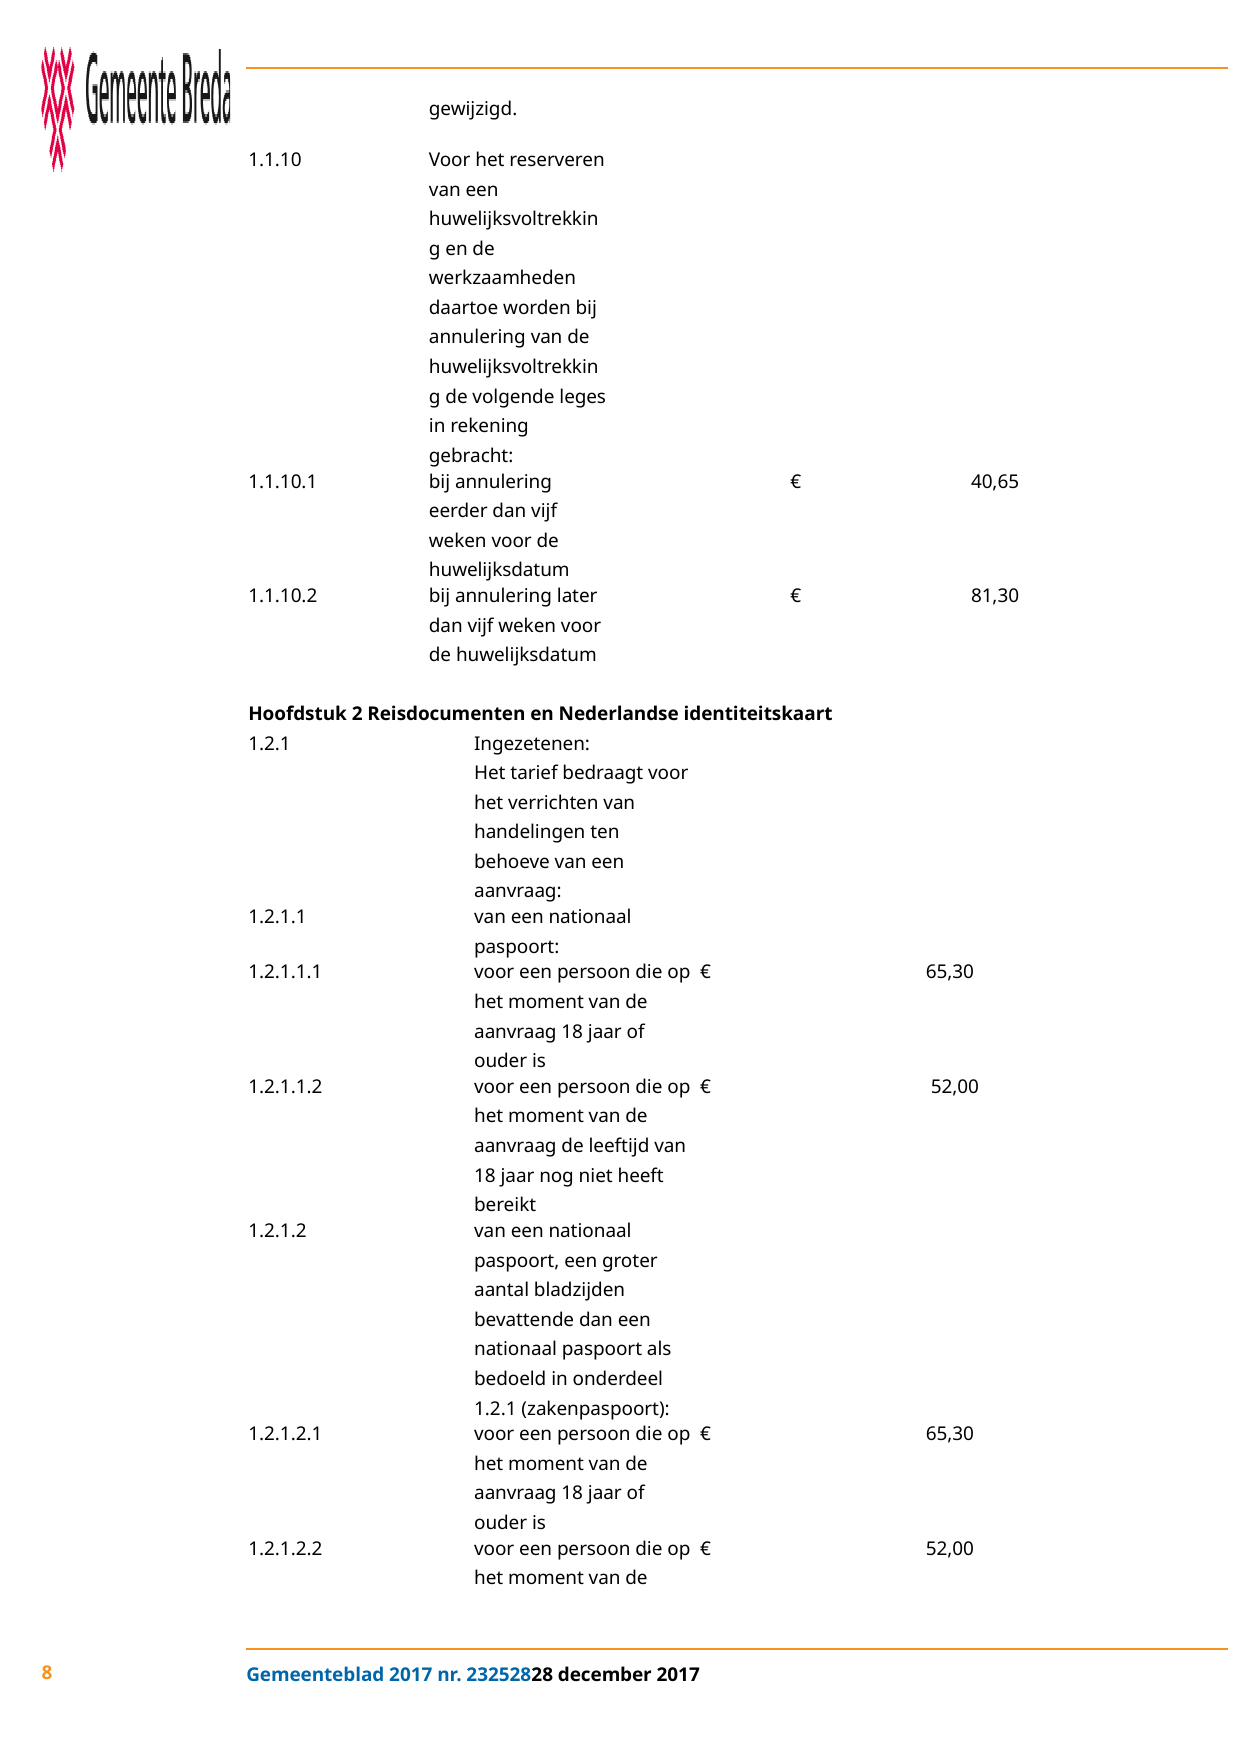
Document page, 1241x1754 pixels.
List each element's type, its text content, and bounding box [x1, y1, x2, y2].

table_cell [790, 146, 971, 468]
table_cell 1.2.1.2.2 [248, 1535, 474, 1590]
table_cell [971, 146, 1152, 468]
table_header [926, 730, 1152, 903]
table_cell voor een persoon die op het moment van de aanvraag de leeftijd van 18 jaar nog niet heeft bereikt [474, 1073, 700, 1217]
table_cell € [700, 959, 926, 1073]
table_cell [926, 903, 1152, 959]
table_cell voor een persoon die op het moment van de [474, 1535, 700, 1590]
table_cell [609, 146, 790, 468]
picture [41, 47, 231, 172]
table_cell [609, 121, 790, 146]
table_cell € [700, 1073, 926, 1217]
table_cell € [790, 582, 971, 667]
table_cell [700, 1217, 926, 1420]
table_cell 1.2.1.1.1 [248, 959, 474, 1073]
table_cell 52,00 [926, 1535, 1152, 1590]
table_cell bij annulering later dan vijf weken voor de huwelijksdatum [429, 582, 609, 667]
table_cell 1.2.1.2 [248, 1217, 474, 1420]
table_cell voor een persoon die op het moment van de aanvraag 18 jaar of ouder is [474, 1420, 700, 1535]
table_cell 1.2.1.1 [248, 903, 474, 959]
table_cell 1.1.10.2 [248, 582, 429, 667]
table_cell [926, 1217, 1152, 1420]
table_cell [700, 903, 926, 959]
table_cell van een nationaal paspoort: [474, 903, 700, 959]
table_cell 65,30 [926, 959, 1152, 1073]
table_header 1.2.1 [248, 730, 474, 903]
table_cell 1.2.1.2.1 [248, 1420, 474, 1535]
text Hoofdstuk 2 Reisdocumenten en Nederlandse identiteitskaart [248, 700, 1152, 726]
table_cell 1.2.1.1.2 [248, 1073, 474, 1217]
table_cell 1.1.10 [248, 146, 429, 468]
table_header Ingezetenen: Het tarief bedraagt voor het verrichten van handelingen ten behoeve van een aanvraag: [474, 730, 700, 903]
table_cell 81,30 [971, 582, 1152, 667]
table_cell 65,30 [926, 1420, 1152, 1535]
table_cell [248, 121, 429, 146]
table_cell 40,65 [971, 468, 1152, 582]
table_cell van een nationaal paspoort, een groter aantal bladzijden bevattende dan een nationaal paspoort als bedoeld in onderdeel 1.2.1 (zakenpaspoort): [474, 1217, 700, 1420]
table_cell gewijzigd. [429, 95, 609, 121]
table_cell [609, 582, 790, 667]
table_header [700, 730, 926, 903]
table_cell [248, 95, 429, 121]
table_cell [429, 121, 609, 146]
table_cell [609, 468, 790, 582]
table_cell € [700, 1420, 926, 1535]
table_cell [609, 95, 790, 121]
table_cell € [700, 1535, 926, 1590]
table_cell € [790, 468, 971, 582]
table_cell voor een persoon die op het moment van de aanvraag 18 jaar of ouder is [474, 959, 700, 1073]
table_cell 52,00 [926, 1073, 1152, 1217]
table_cell bij annulering eerder dan vijf weken voor de huwelijksdatum [429, 468, 609, 582]
table_cell 1.1.10.1 [248, 468, 429, 582]
table_cell Voor het reserveren van een huwelijksvoltrekking en de werkzaamheden daartoe worden bij annulering van de huwelijksvoltrekking de volgende leges in rekening gebracht: [429, 146, 609, 468]
